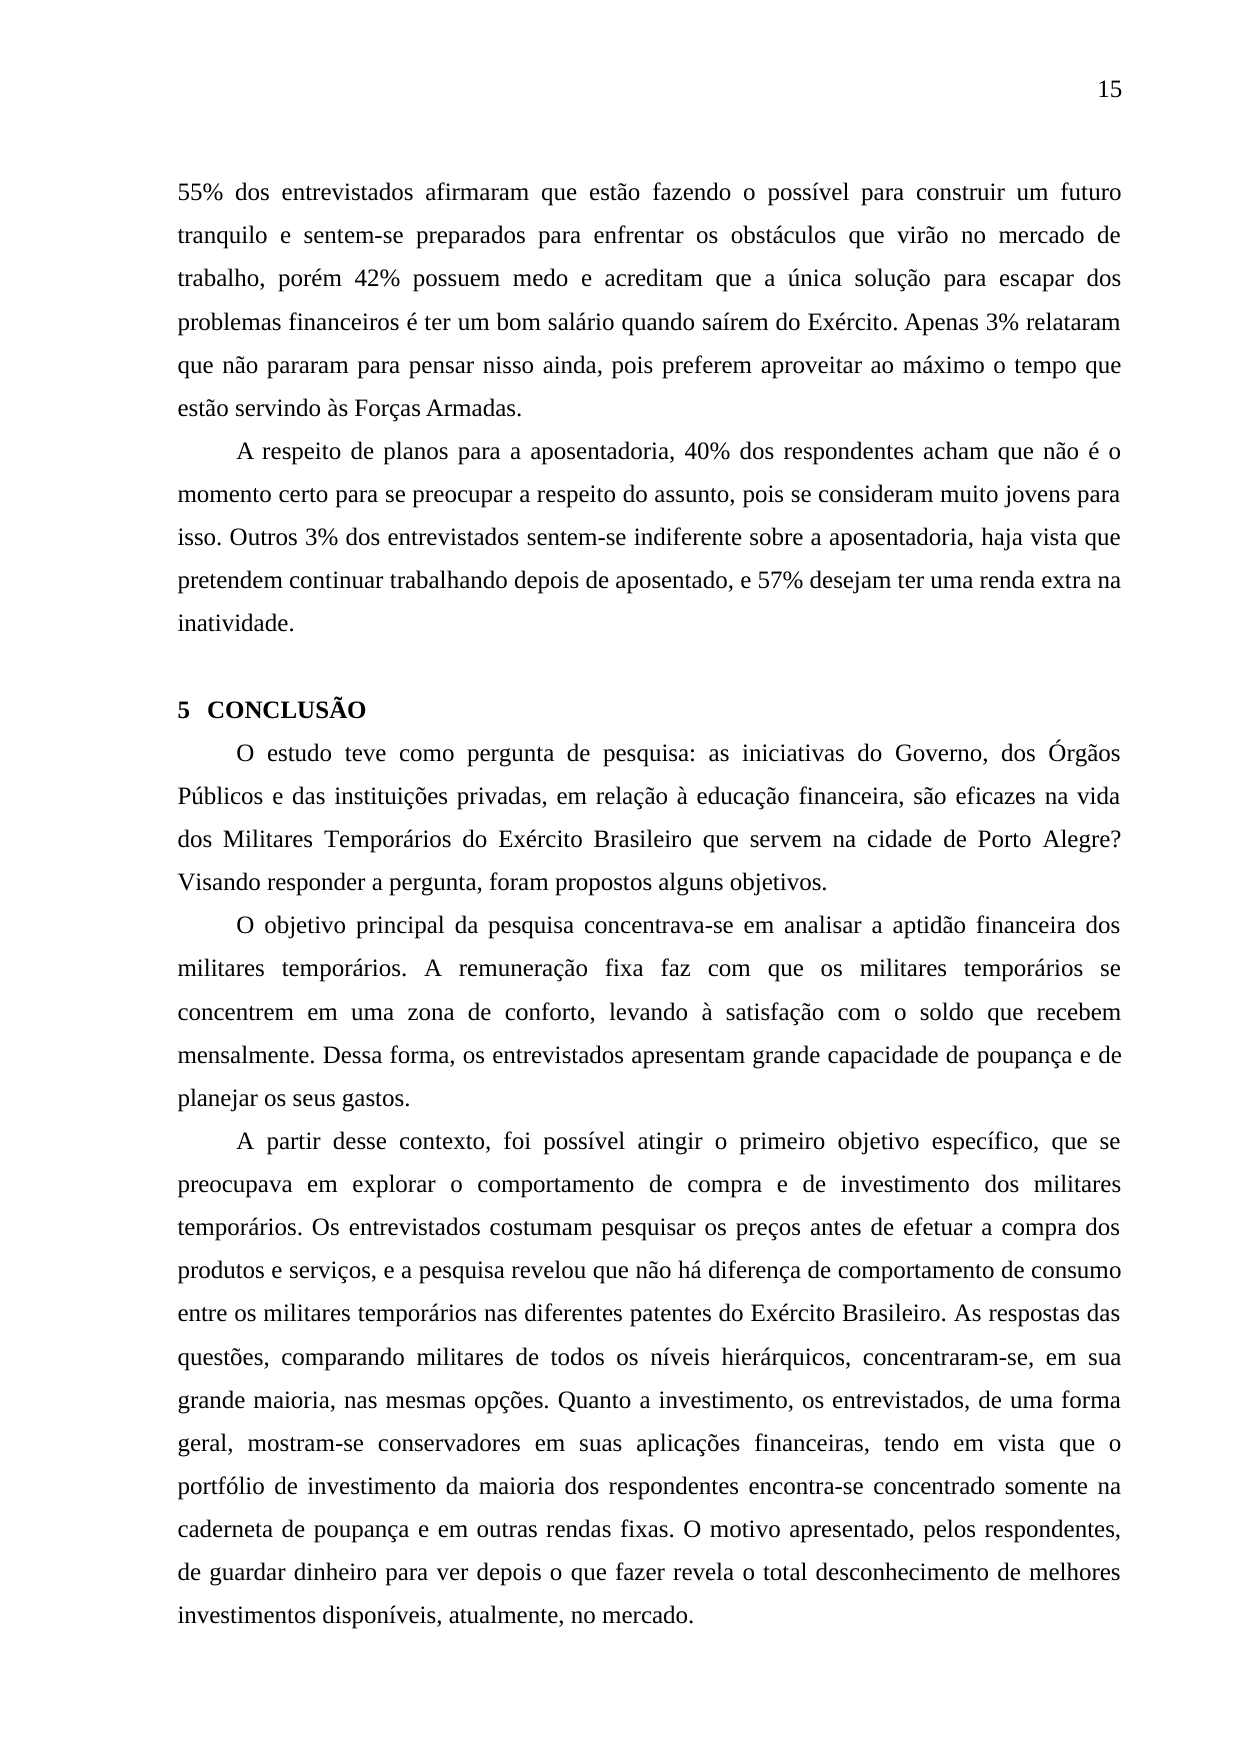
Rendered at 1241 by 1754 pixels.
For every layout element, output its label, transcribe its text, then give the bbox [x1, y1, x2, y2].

text O estudo teve como pergunta de pesquisa: as iniciativas do Governo, dos Órgãos Públicos e das instituições privadas, em relação à educação financeira, são eficazes na vida dos Militares Temporários do Exército Brasileiro que servem na cidade de Porto Alegre? Visando responder a pergunta, foram propostos alguns objetivos. [177, 738, 1122, 896]
subtitle CONCLUSÃO [177, 695, 1122, 723]
text A partir desse contexto, foi possível atingir o primeiro objetivo específico, que se preocupava em explorar o comportamento de compra e de investimento dos militares temporários. Os entrevistados costumam pesquisar os preços antes de efetuar a compra dos produtos e serviços, e a pesquisa revelou que não há diferença de comportamento de consumo entre os militares temporários nas diferentes patentes do Exército Brasileiro. As respostas das questões, comparando militares de todos os níveis hierárquicos, concentraram-se, em sua grande maioria, nas mesmas opções. Quanto a investimento, os entrevistados, de uma forma geral, mostram-se conservadores em suas aplicações financeiras, tendo em vista que o portfólio de investimento da maioria dos respondentes encontra-se concentrado somente na caderneta de poupança e em outras rendas fixas. O motivo apresentado, pelos respondentes, de guardar dinheiro para ver depois o que fazer revela o total desconhecimento de melhores investimentos disponíveis, atualmente, no mercado. [177, 1126, 1122, 1629]
text O objetivo principal da pesquisa concentrava-se em analisar a aptidão financeira dos militares temporários. A remuneração fixa faz com que os militares temporários se concentrem em uma zona de conforto, levando à satisfação com o soldo que recebem mensalmente. Dessa forma, os entrevistados apresentam grande capacidade de poupança e de planejar os seus gastos. [177, 910, 1122, 1112]
text 55% dos entrevistados afirmaram que estão fazendo o possível para construir um futuro tranquilo e sentem-se preparados para enfrentar os obstáculos que virão no mercado de trabalho, porém 42% possuem medo e acreditam que a única solução para escapar dos problemas financeiros é ter um bom salário quando saírem do Exército. Apenas 3% relataram que não pararam para pensar nisso ainda, pois preferem aproveitar ao máximo o tempo que estão servindo às Forças Armadas. [177, 177, 1122, 422]
text A respeito de planos para a aposentadoria, 40% dos respondentes acham que não é o momento certo para se preocupar a respeito do assunto, pois se consideram muito jovens para isso. Outros 3% dos entrevistados sentem-se indiferente sobre a aposentadoria, haja vista que pretendem continuar trabalhando depois de aposentado, e 57% desejam ter uma renda extra na inatividade. [177, 436, 1122, 637]
